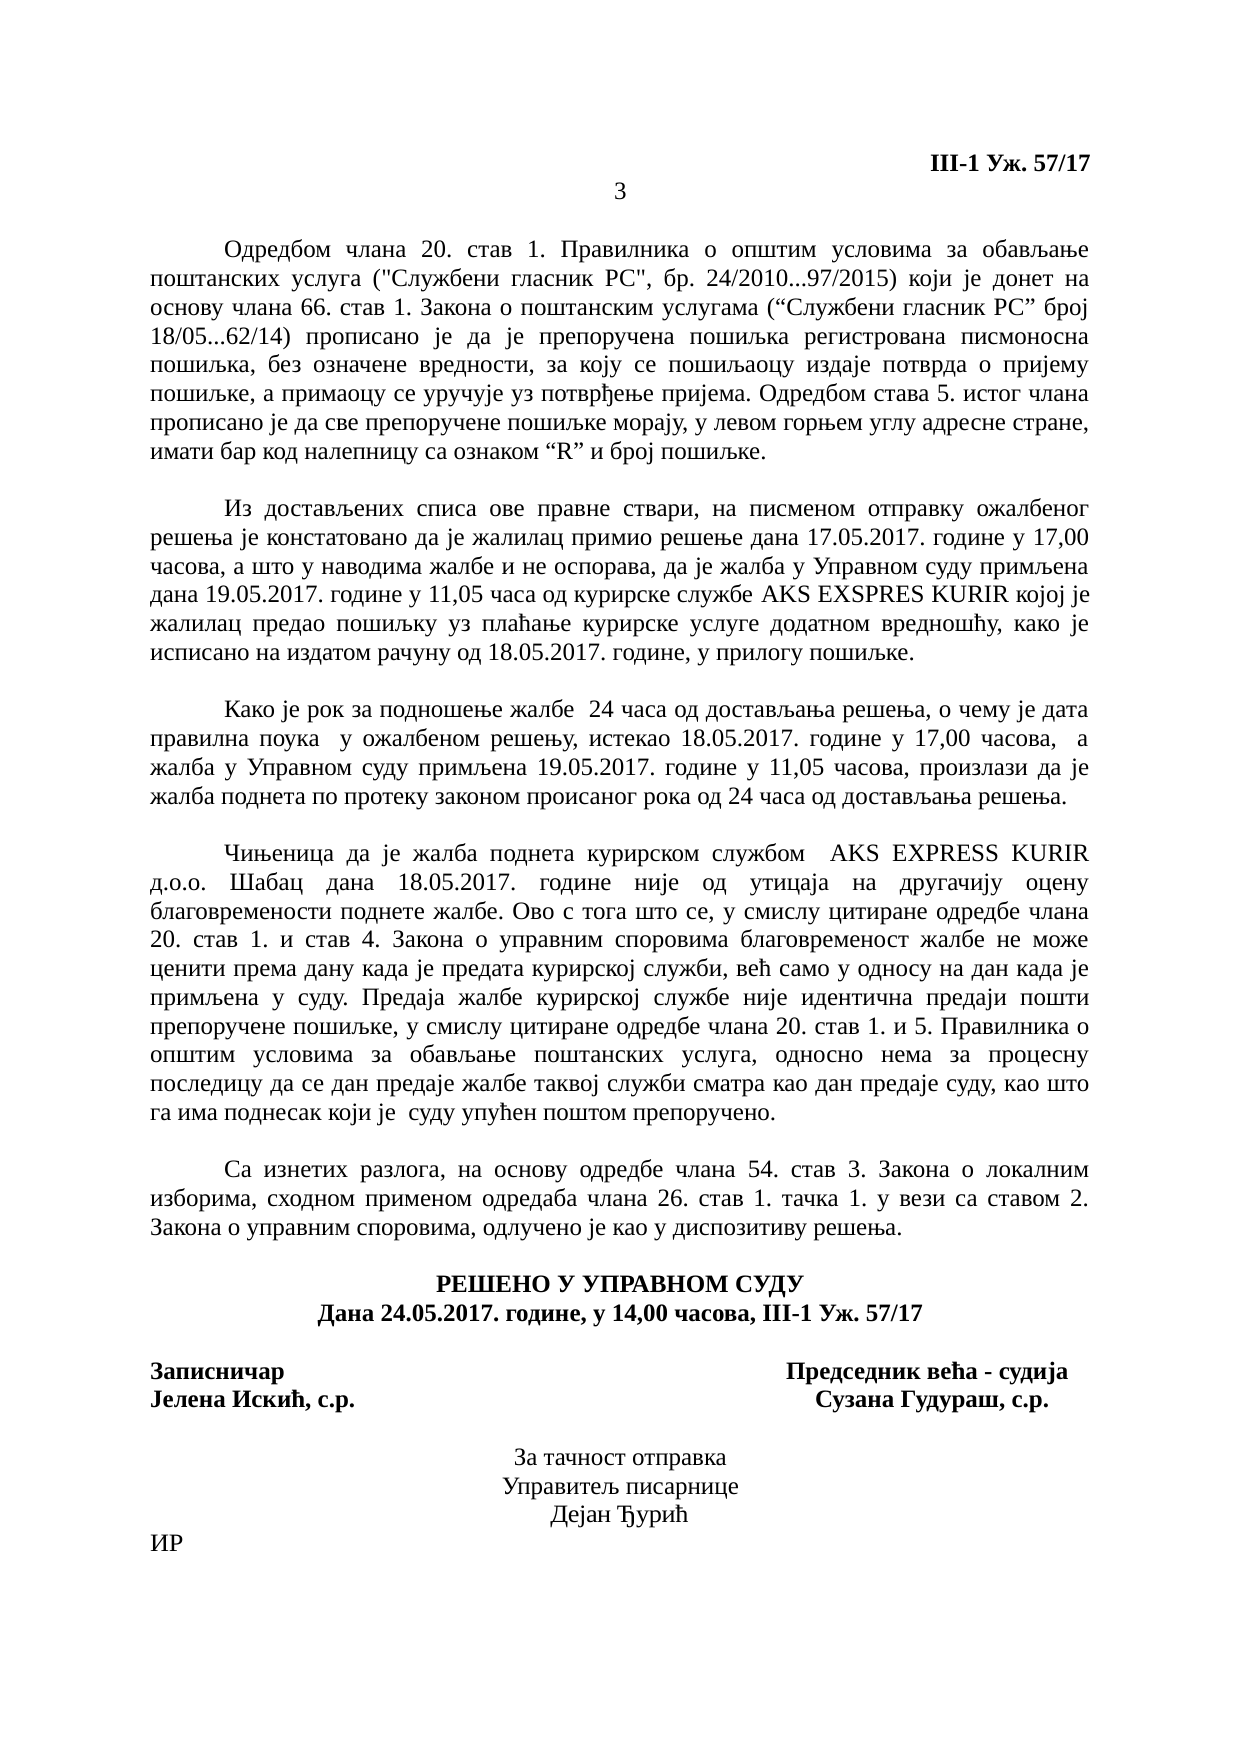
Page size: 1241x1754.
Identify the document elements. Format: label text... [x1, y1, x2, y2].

text Дејан Ђурић [150, 1499, 1089, 1528]
text Са изнетих разлога, на основу одредбе члана 54. став 3. Закона о локалним изборима, сходном применом одредаба члана 26. став 1. тачка 1. у вези са ставом 2. Закона о управним споровима, одлучено је као у диспозитиву решења. [150, 1154, 1090, 1241]
text Из достављених списа ове правне ствари, на писменом отправку ожалбеног решења је констатовано да је жалилац примио решење дана 17.05.2017. године у 17,00 часова, а што у наводима жалбе и не оспорава, да је жалба у Управном суду примљена дана 19.05.2017. године у 11,05 часа од курирске службе AKS EXSPRES KURIR којој је жалилац предао пошиљку уз плаћање курирске услуге додатном вредношћу, како је исписано на издатом рачуну од 18.05.2017. године, у прилогу пошиљке. [150, 493, 1090, 666]
text РЕШЕНО У УПРАВНОМ СУДУ [150, 1269, 1090, 1298]
text ИР [150, 1528, 1089, 1557]
text Дана 24.05.2017. године, у 14,00 часова, III-1 Уж. 57/17 [150, 1298, 1090, 1327]
text Чињеница да је жалба поднета курирском службом AKS EXPRESS KURIR д.о.о. Шабац дана 18.05.2017. године није од утицаја на другачију оцену благовремености поднете жалбе. Ово с тога што се, у смислу цитиране одредбе члана 20. став 1. и став 4. Закона о управним споровима благовременост жалбе не може ценити према дану када је предата курирској служби, већ само у односу на дан када је примљена у суду. Предаја жалбе курирској службе није идентична предаји пошти препоручене пошиљке, у смислу цитиране одредбе члана 20. став 1. и 5. Правилника о општим условима за обављање поштанских услуга, односно нема за процесну последицу да се дан предаје жалбе таквој служби сматра као дан предаје суду, као што га има поднесак који је суду упућен поштом препоручено. [150, 838, 1090, 1126]
text За тачност отправка [150, 1442, 1090, 1471]
text Како је рок за подношење жалбе 24 часа од достављања решења, о чему је дата правилна поука у ожалбеном решењу, истекао 18.05.2017. године у 17,00 часова, а жалба у Управном суду примљена 19.05.2017. године у 11,05 часова, произлази да је жалба поднета по протеку законом происаног рока од 24 часа од достављања решења. [150, 694, 1090, 809]
text Јелена Искић, с.р. Сузана Гудураш, с.р. [150, 1384, 1090, 1413]
text Записничар Председник већа - судија [150, 1356, 1090, 1384]
text Управитељ писарнице [150, 1471, 1090, 1499]
text Одредбом члана 20. став 1. Правилника о општим условима за обављање поштанских услуга ("Службени гласник РС", бр. 24/2010...97/2015) који је донет на основу члана 66. став 1. Закона о поштанским услугама (“Службени гласник РС” број 18/05...62/14) прописано је да је препоручена пошиљка регистрована писмоносна пошиљка, без означене вредности, за коју се пошиљаоцу издаје потврда о пријему пошиљке, а примаоцу се уручује уз потврђење пријема. Одредбом става 5. истог члана прописано је да све препоручене пошиљке морају, у левом горњем углу адресне стране, имати бар код налепницу са ознаком “R” и број пошиљке. [150, 234, 1090, 464]
